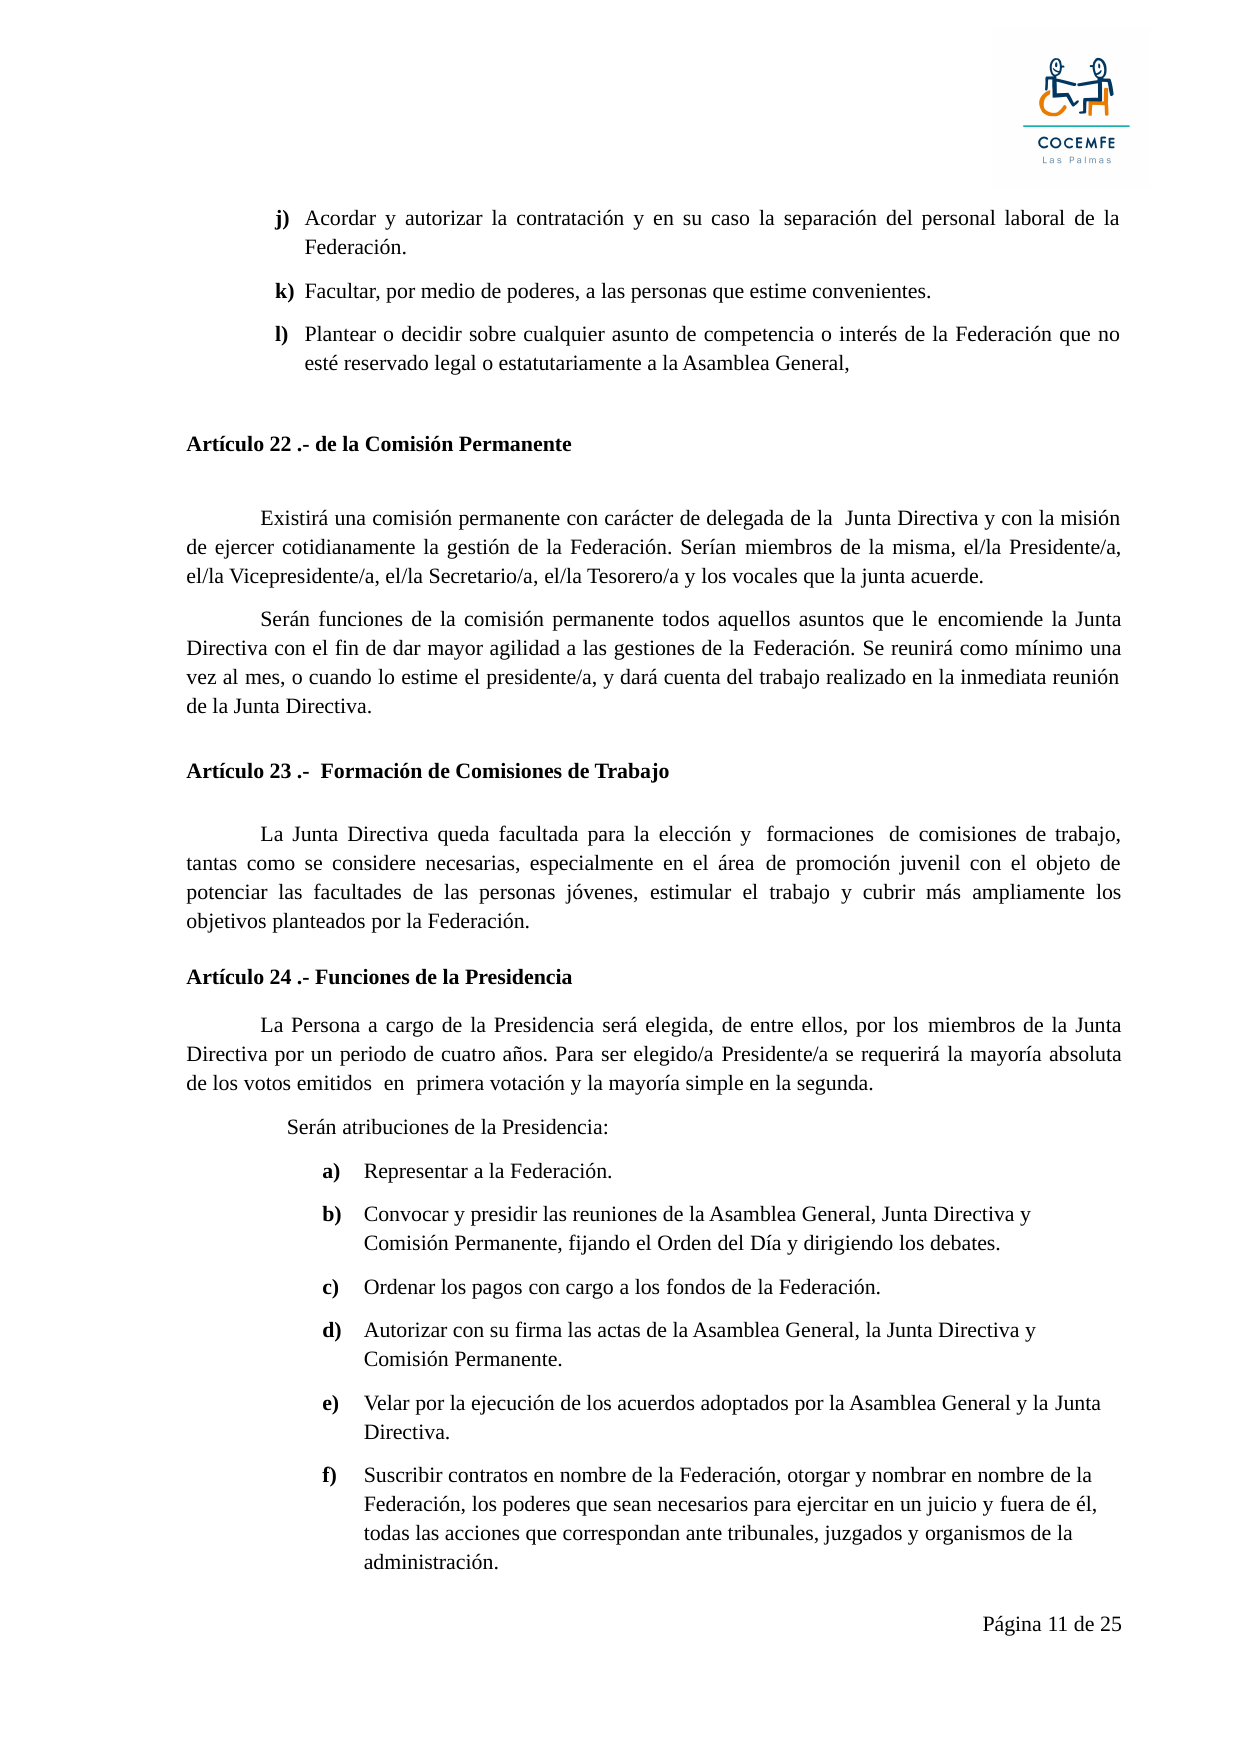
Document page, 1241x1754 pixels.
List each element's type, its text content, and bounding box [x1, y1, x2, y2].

list Plantear o decidir sobre cualquier asunto de competencia o interés de la Federación que no esté reservado legal o estatutariamente a la Asamblea General, [275, 321, 1122, 375]
list Acordar y autorizar la contratación y en su caso la separación del personal laboral de la Federación. [275, 205, 1122, 259]
list Suscribir contratos en nombre de la Federación, otorgar y nombrar en nombre de la Federación, los poderes que sean necesarios para ejercitar en un juicio y fuera de él, todas las acciones que correspondan ante tribunales, juzgados y organismos de la administración. [322, 1462, 1122, 1574]
list Representar a la Federación. [322, 1158, 1122, 1183]
text La Persona a cargo de la Presidencia será elegida, de entre ellos, por los miembros de la Junta Directiva por un periodo de cuatro años. Para ser elegido/a Presidente/a se requerirá la mayoría absoluta de los votos emitidos en primera votación y la mayoría simple en la segunda. [186, 1012, 1122, 1096]
list Autorizar con su firma las actas de la Asamblea General, la Junta Directiva y Comisión Permanente. [322, 1317, 1122, 1371]
text Artículo 22 .- de la Comisión Permanente [186, 431, 1122, 456]
text La Junta Directiva queda facultada para la elección y formaciones de comisiones de trabajo, tantas como se considere necesarias, especialmente en el área de promoción juvenil con el objeto de potenciar las facultades de las personas jóvenes, estimular el trabajo y cubrir más ampliamente los objetivos planteados por la Federación. [186, 821, 1122, 933]
list Ordenar los pagos con cargo a los fondos de la Federación. [322, 1274, 1122, 1299]
list Convocar y presidir las reuniones de la Asamblea General, Junta Directiva y Comisión Permanente, fijando el Orden del Día y dirigiendo los debates. [322, 1201, 1122, 1255]
list Facultar, por medio de poderes, a las personas que estime convenientes. [275, 278, 1122, 303]
text Existirá una comisión permanente con carácter de delegada de la Junta Directiva y con la misión de ejercer cotidianamente la gestión de la Federación. Serían miembros de la misma, el/la Presidente/a, el/la Vicepresidente/a, el/la Secretario/a, el/la Tesorero/a y los vocales que la junta acuerde. [186, 505, 1122, 588]
picture [992, 28, 1152, 188]
text Serán atribuciones de la Presidencia: [287, 1114, 1122, 1139]
list Velar por la ejecución de los acuerdos adoptados por la Asamblea General y la Junta Directiva. [322, 1390, 1122, 1444]
text Artículo 24 .- Funciones de la Presidencia [186, 964, 1122, 989]
text Serán funciones de la comisión permanente todos aquellos asuntos que le encomiende la Junta Directiva con el fin de dar mayor agilidad a las gestiones de la Federación. Se reunirá como mínimo una vez al mes, o cuando lo estime el presidente/a, y dará cuenta del trabajo realizado en la inmediata reunión de la Junta Directiva. [186, 606, 1122, 718]
text Artículo 23 .- Formación de Comisiones de Trabajo [186, 758, 1122, 783]
